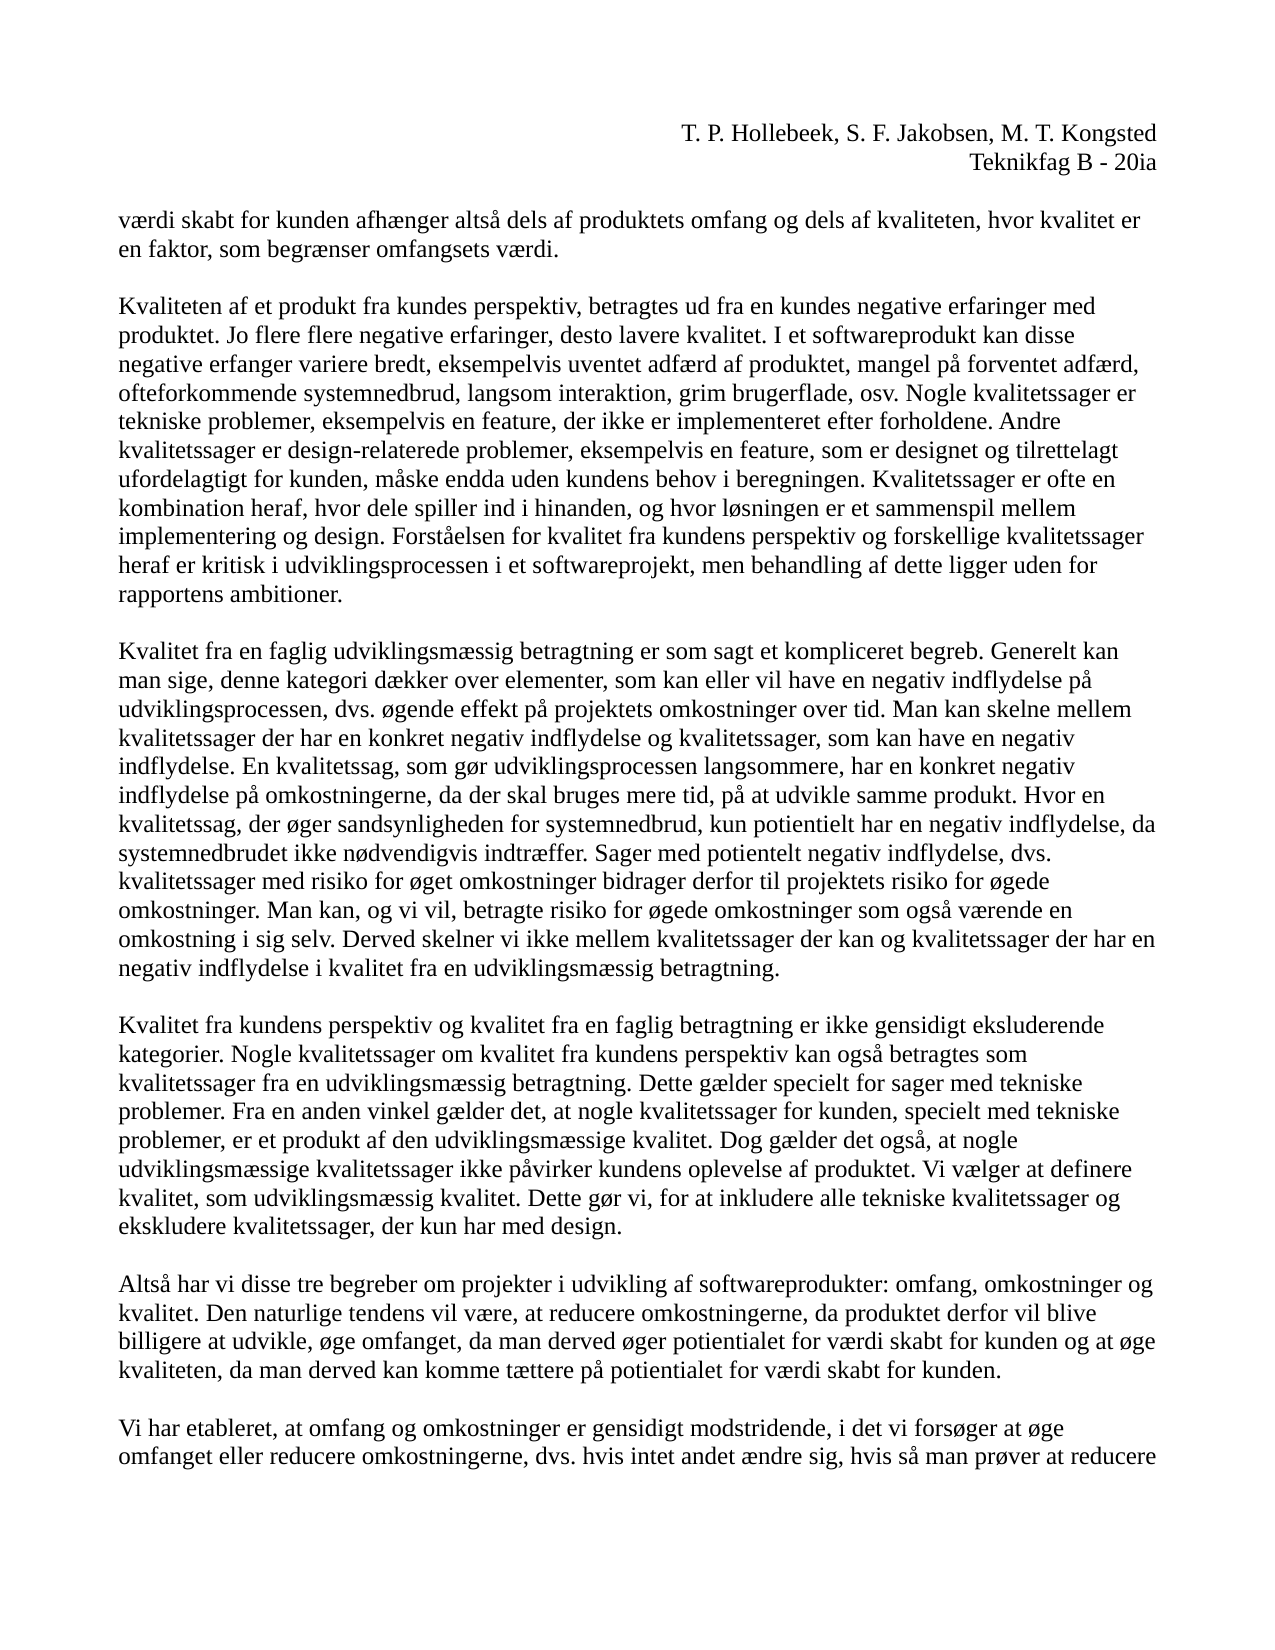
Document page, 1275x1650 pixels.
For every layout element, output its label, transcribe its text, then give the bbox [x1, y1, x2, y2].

text Kvalitet fra en faglig udviklingsmæssig betragtning er som sagt et kompliceret begreb. Generelt kan man sige, denne kategori dækker over elementer, som kan eller vil have en negativ indflydelse på udviklingsprocessen, dvs. øgende effekt på projektets omkostninger over tid. Man kan skelne mellem kvalitetssager der har en konkret negativ indflydelse og kvalitetssager, som kan have en negativ indflydelse. En kvalitetssag, som gør udviklingsprocessen langsommere, har en konkret negativ indflydelse på omkostningerne, da der skal bruges mere tid, på at udvikle samme produkt. Hvor en kvalitetssag, der øger sandsynligheden for systemnedbrud, kun potientielt har en negativ indflydelse, da systemnedbrudet ikke nødvendigvis indtræffer. Sager med potientelt negativ indflydelse, dvs. kvalitetssager med risiko for øget omkostninger bidrager derfor til projektets risiko for øgede omkostninger. Man kan, og vi vil, betragte risiko for øgede omkostninger som også værende en omkostning i sig selv. Derved skelner vi ikke mellem kvalitetssager der kan og kvalitetssager der har en negativ indflydelse i kvalitet fra en udviklingsmæssig betragtning. [118, 636, 1157, 981]
text Kvaliteten af et produkt fra kundes perspektiv, betragtes ud fra en kundes negative erfaringer med produktet. Jo flere flere negative erfaringer, desto lavere kvalitet. I et softwareprodukt kan disse negative erfanger variere bredt, eksempelvis uventet adfærd af produktet, mangel på forventet adfærd, ofteforkommende systemnedbrud, langsom interaktion, grim brugerflade, osv. Nogle kvalitetssager er tekniske problemer, eksempelvis en feature, der ikke er implementeret efter forholdene. Andre kvalitetssager er design-relaterede problemer, eksempelvis en feature, som er designet og tilrettelagt ufordelagtigt for kunden, måske endda uden kundens behov i beregningen. Kvalitetssager er ofte en kombination heraf, hvor dele spiller ind i hinanden, og hvor løsningen er et sammenspil mellem implementering og design. Forståelsen for kvalitet fra kundens perspektiv og forskellige kvalitetssager heraf er kritisk i udviklingsprocessen i et softwareprojekt, men behandling af dette ligger uden for rapportens ambitioner. [118, 291, 1157, 608]
text værdi skabt for kunden afhænger altså dels af produktets omfang og dels af kvaliteten, hvor kvalitet er en faktor, som begrænser omfangsets værdi. [118, 205, 1157, 263]
text Vi har etableret, at omfang og omkostninger er gensidigt modstridende, i det vi forsøger at øge omfanget eller reducere omkostningerne, dvs. hvis intet andet ændre sig, hvis så man prøver at reducere [118, 1413, 1157, 1470]
text Kvalitet fra kundens perspektiv og kvalitet fra en faglig betragtning er ikke gensidigt eksluderende kategorier. Nogle kvalitetssager om kvalitet fra kundens perspektiv kan også betragtes som kvalitetssager fra en udviklingsmæssig betragtning. Dette gælder specielt for sager med tekniske problemer. Fra en anden vinkel gælder det, at nogle kvalitetssager for kunden, specielt med tekniske problemer, er et produkt af den udviklingsmæssige kvalitet. Dog gælder det også, at nogle udviklingsmæssige kvalitetssager ikke påvirker kundens oplevelse af produktet. Vi vælger at definere kvalitet, som udviklingsmæssig kvalitet. Dette gør vi, for at inkludere alle tekniske kvalitetssager og ekskludere kvalitetssager, der kun har med design. [118, 1010, 1157, 1240]
text Altså har vi disse tre begreber om projekter i udvikling af softwareprodukter: omfang, omkostninger og kvalitet. Den naturlige tendens vil være, at reducere omkostningerne, da produktet derfor vil blive billigere at udvikle, øge omfanget, da man derved øger potientialet for værdi skabt for kunden og at øge kvaliteten, da man derved kan komme tættere på potientialet for værdi skabt for kunden. [118, 1269, 1157, 1384]
